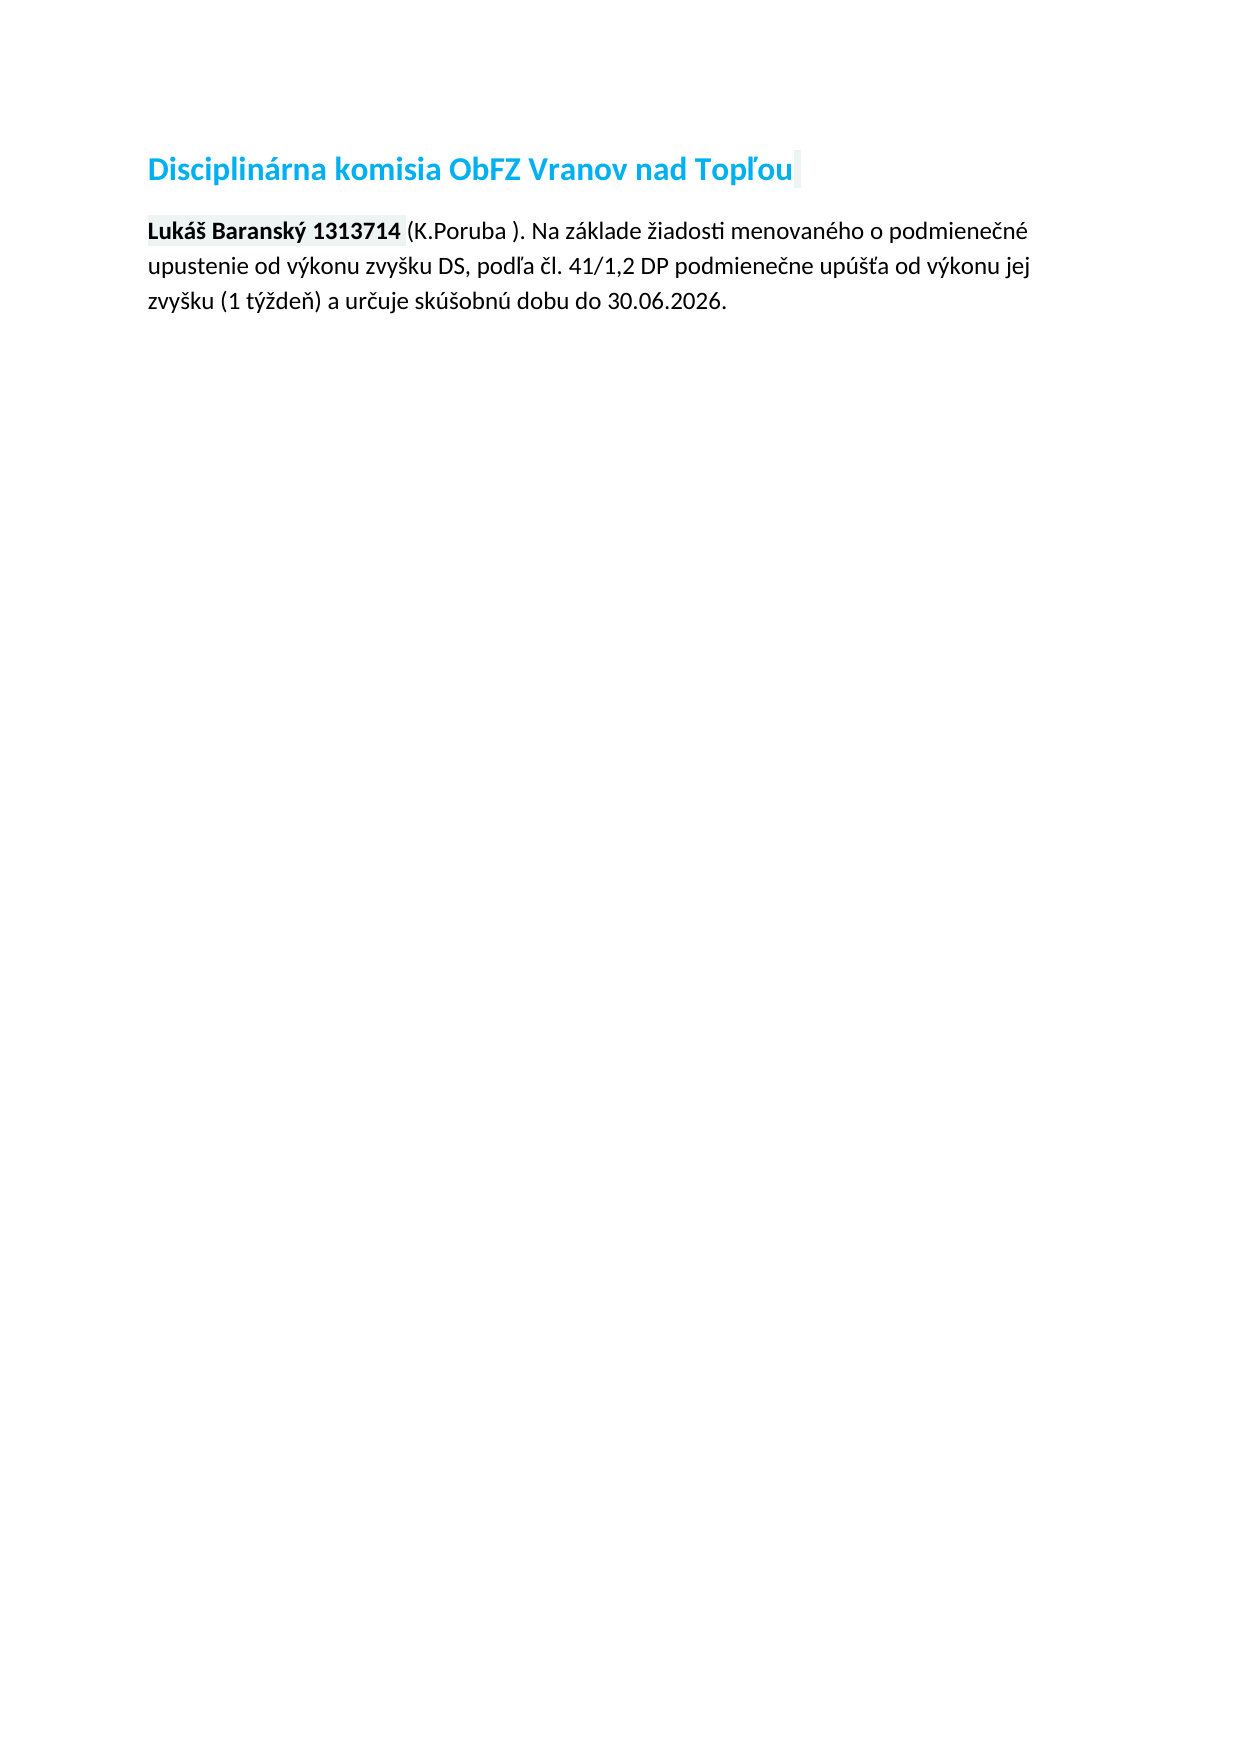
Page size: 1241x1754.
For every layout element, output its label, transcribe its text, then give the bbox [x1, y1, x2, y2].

text Lukáš Baranský 1313714 (K.Poruba ). Na základe žiadosti menovaného o podmienečné upustenie od výkonu zvyšku DS, podľa čl. 41/1,2 DP podmienečne upúšťa od výkonu jej zvyšku (1 týždeň) a určuje skúšobnú dobu do 30.06.2026. [148, 215, 1093, 316]
text Disciplinárna komisia ObFZ Vranov nad Topľou [148, 148, 1093, 188]
